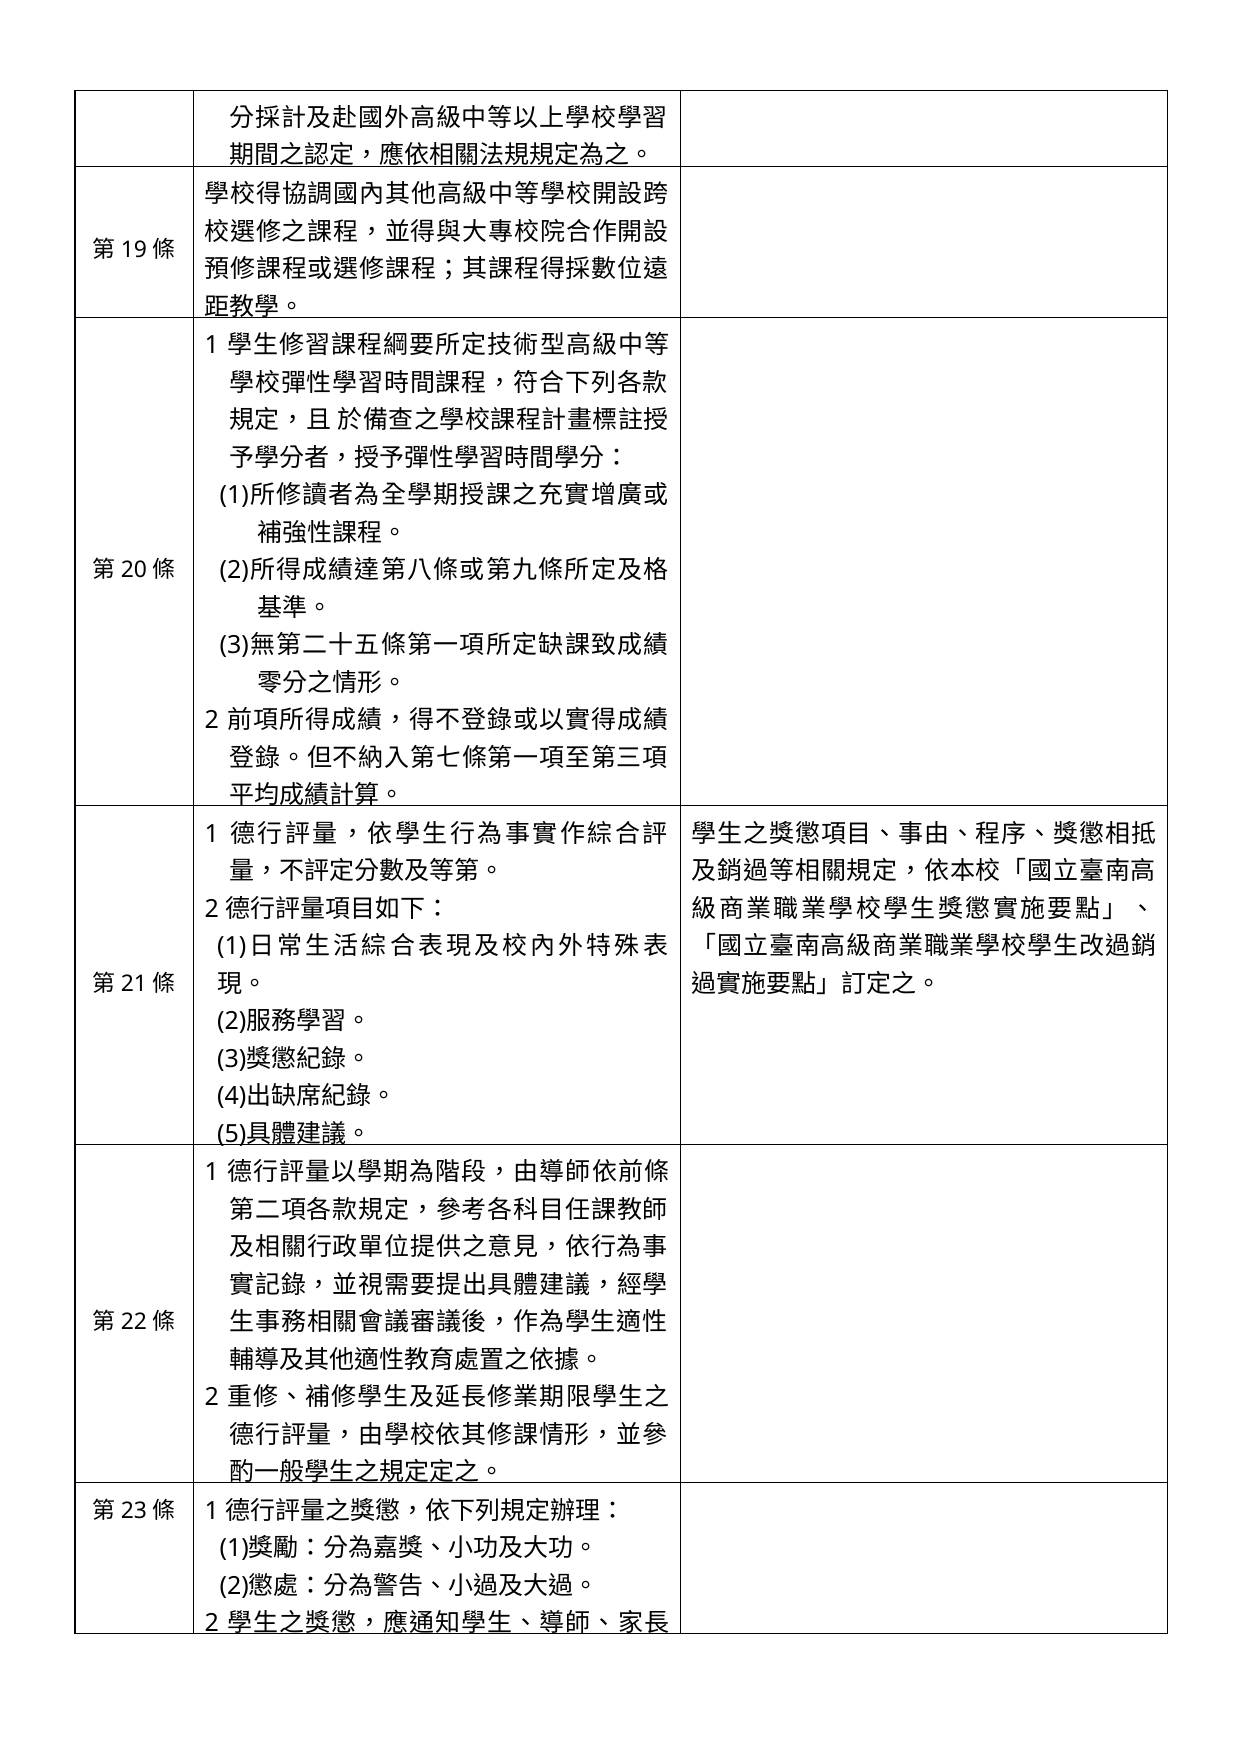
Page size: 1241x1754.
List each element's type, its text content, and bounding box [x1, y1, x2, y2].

table_cell 1 德行評量之獎懲，依下列規定辦理： (1)獎勵：分為嘉獎、小功及大功。 (2)懲處：分為警告、小過及大過。 2 學生之獎懲，應通知學生、導師、家長 [194, 1483, 680, 1633]
table_cell [681, 1145, 1167, 1482]
table_cell 學生之獎懲項目、事由、程序、獎懲相抵及銷過等相關規定，依本校「國立臺南高級商業職業學校學生獎懲實施要點」、「國立臺南高級商業職業學校學生改過銷過實施要點」訂定之。 [681, 806, 1167, 1144]
table_cell [681, 318, 1167, 805]
table_cell [681, 91, 1167, 166]
table_cell 分採計及赴國外高級中等以上學校學習期間之認定，應依相關法規規定為之。 [194, 91, 680, 166]
table_cell 1 德行評量，依學生行為事實作綜合評量，不評定分數及等第。 2 德行評量項目如下： (1)日常生活綜合表現及校內外特殊表現。 (2)服務學習。 (3)獎懲紀錄。 (4)出缺席紀錄。 (5)具體建議。 [194, 806, 680, 1144]
table_cell 1 學生修習課程綱要所定技術型高級中等學校彈性學習時間課程，符合下列各款規定，且 於備查之學校課程計畫標註授予學分者，授予彈性學習時間學分： (1)所修讀者為全學期授課之充實增廣或補強性課程。 (2)所得成績達第八條或第九條所定及格基準。 (3)無第二十五條第一項所定缺課致成績零分之情形。 2 前項所得成績，得不登錄或以實得成績登錄。但不納入第七條第一項至第三項平均成績計算。 [194, 318, 680, 805]
table_cell 第 23 條 [76, 1483, 193, 1633]
table_cell 第 21 條 [76, 806, 193, 1144]
table_cell 學校得協調國內其他高級中等學校開設跨校選修之課程，並得與大專校院合作開設預修課程或選修課程；其課程得採數位遠距教學。 [194, 167, 680, 317]
table_cell 第 22 條 [76, 1145, 193, 1482]
table_cell 第 20 條 [76, 318, 193, 805]
table_cell [681, 167, 1167, 317]
table_cell [76, 91, 193, 166]
table_cell 第 19 條 [76, 167, 193, 317]
table_cell 1 德行評量以學期為階段，由導師依前條第二項各款規定，參考各科目任課教師及相關行政單位提供之意見，依行為事實記錄，並視需要提出具體建議，經學生事務相關會議審議後，作為學生適性輔導及其他適性教育處置之依據。 2 重修、補修學生及延長修業期限學生之德行評量，由學校依其修課情形，並參酌一般學生之規定定之。 [194, 1145, 680, 1482]
table_cell [681, 1483, 1167, 1633]
